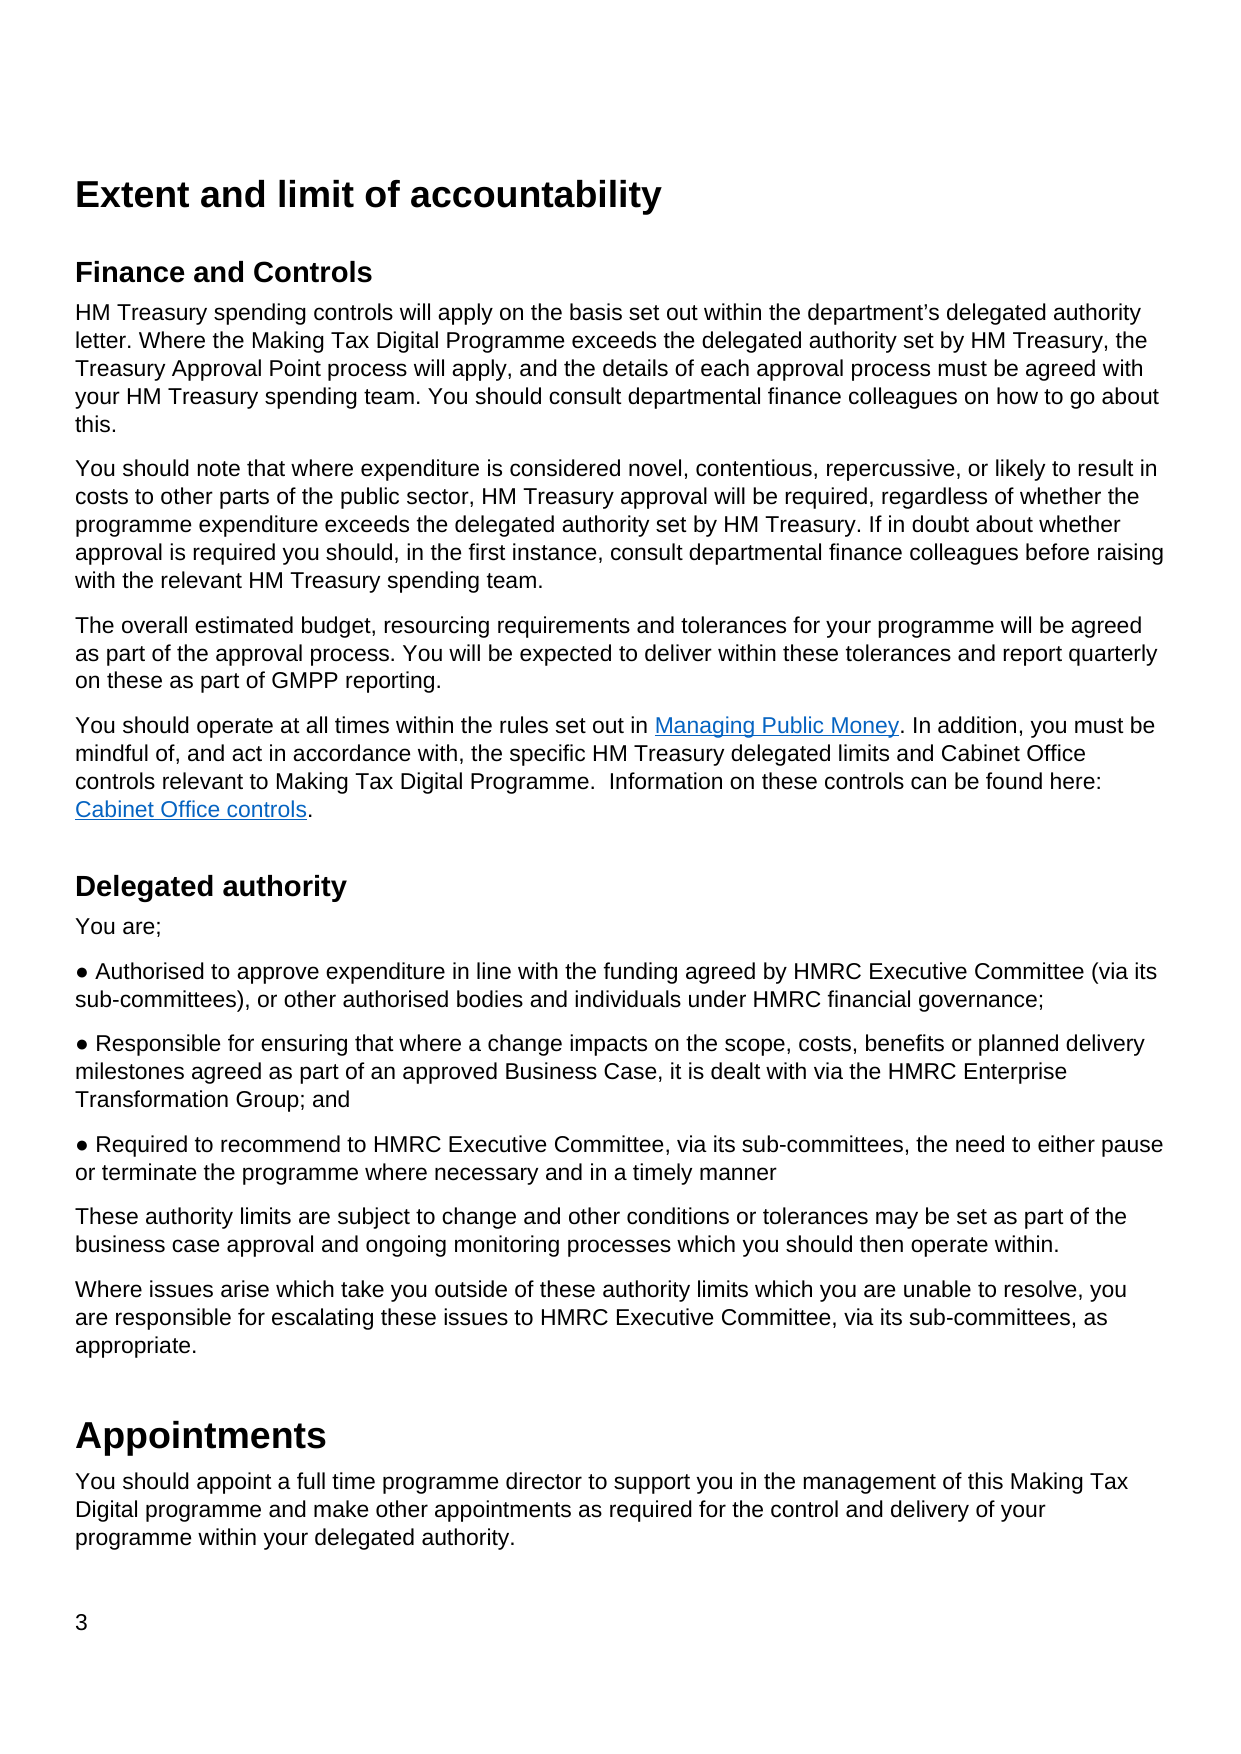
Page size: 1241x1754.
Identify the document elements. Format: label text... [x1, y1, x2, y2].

text ● Required to recommend to HMRC Executive Committee, via its sub-committees, the need to either pause or terminate the programme where necessary and in a timely manner [75, 1131, 1165, 1185]
subtitle Extent and limit of accountability [75, 172, 1165, 215]
text You should operate at all times within the rules set out in Managing Public Money. In addition, you must be mindful of, and act in accordance with, the specific HM Treasury delegated limits and Cabinet Office controls relevant to Making Tax Digital Programme. Information on these controls can be found here: Cabinet Office controls. [75, 712, 1165, 822]
subtitle Finance and Controls [75, 255, 1165, 289]
text These authority limits are subject to change and other conditions or tolerances may be set as part of the business case approval and ongoing monitoring processes which you should then operate within. [75, 1203, 1165, 1258]
subtitle Appointments [75, 1414, 1165, 1457]
text You should note that where expenditure is considered novel, contentious, repercussive, or likely to result in costs to other parts of the public sector, HM Treasury approval will be required, regardless of whether the programme expenditure exceeds the delegated authority set by HM Treasury. If in doubt about whether approval is required you should, in the first instance, consult departmental finance colleagues before raising with the relevant HM Treasury spending team. [75, 455, 1165, 593]
text You are; [75, 913, 1165, 940]
text ● Authorised to approve expenditure in line with the funding agreed by HMRC Executive Committee (via its sub-committees), or other authorised bodies and individuals under HMRC financial governance; [75, 958, 1165, 1012]
subtitle Delegated authority [75, 869, 1165, 903]
text ● Responsible for ensuring that where a change impacts on the scope, costs, benefits or planned delivery milestones agreed as part of an approved Business Case, it is dealt with via the HMRC Enterprise Transformation Group; and [75, 1030, 1165, 1113]
text The overall estimated budget, resourcing requirements and tolerances for your programme will be agreed as part of the approval process. You will be expected to deliver within these tolerances and report quarterly on these as part of GMPP reporting. [75, 612, 1165, 694]
text You should appoint a full time programme director to support you in the management of this Making Tax Digital programme and make other appointments as required for the control and delivery of your programme within your delegated authority. [75, 1468, 1165, 1550]
text Where issues arise which take you outside of these authority limits which you are unable to resolve, you are responsible for escalating these issues to HMRC Executive Committee, via its sub-committees, as appropriate. [75, 1276, 1165, 1358]
text HM Treasury spending controls will apply on the basis set out within the department’s delegated authority letter. Where the Making Tax Digital Programme exceeds the delegated authority set by HM Treasury, the Treasury Approval Point process will apply, and the details of each approval process must be agreed with your HM Treasury spending team. You should consult departmental finance colleagues on how to go about this. [75, 299, 1165, 437]
